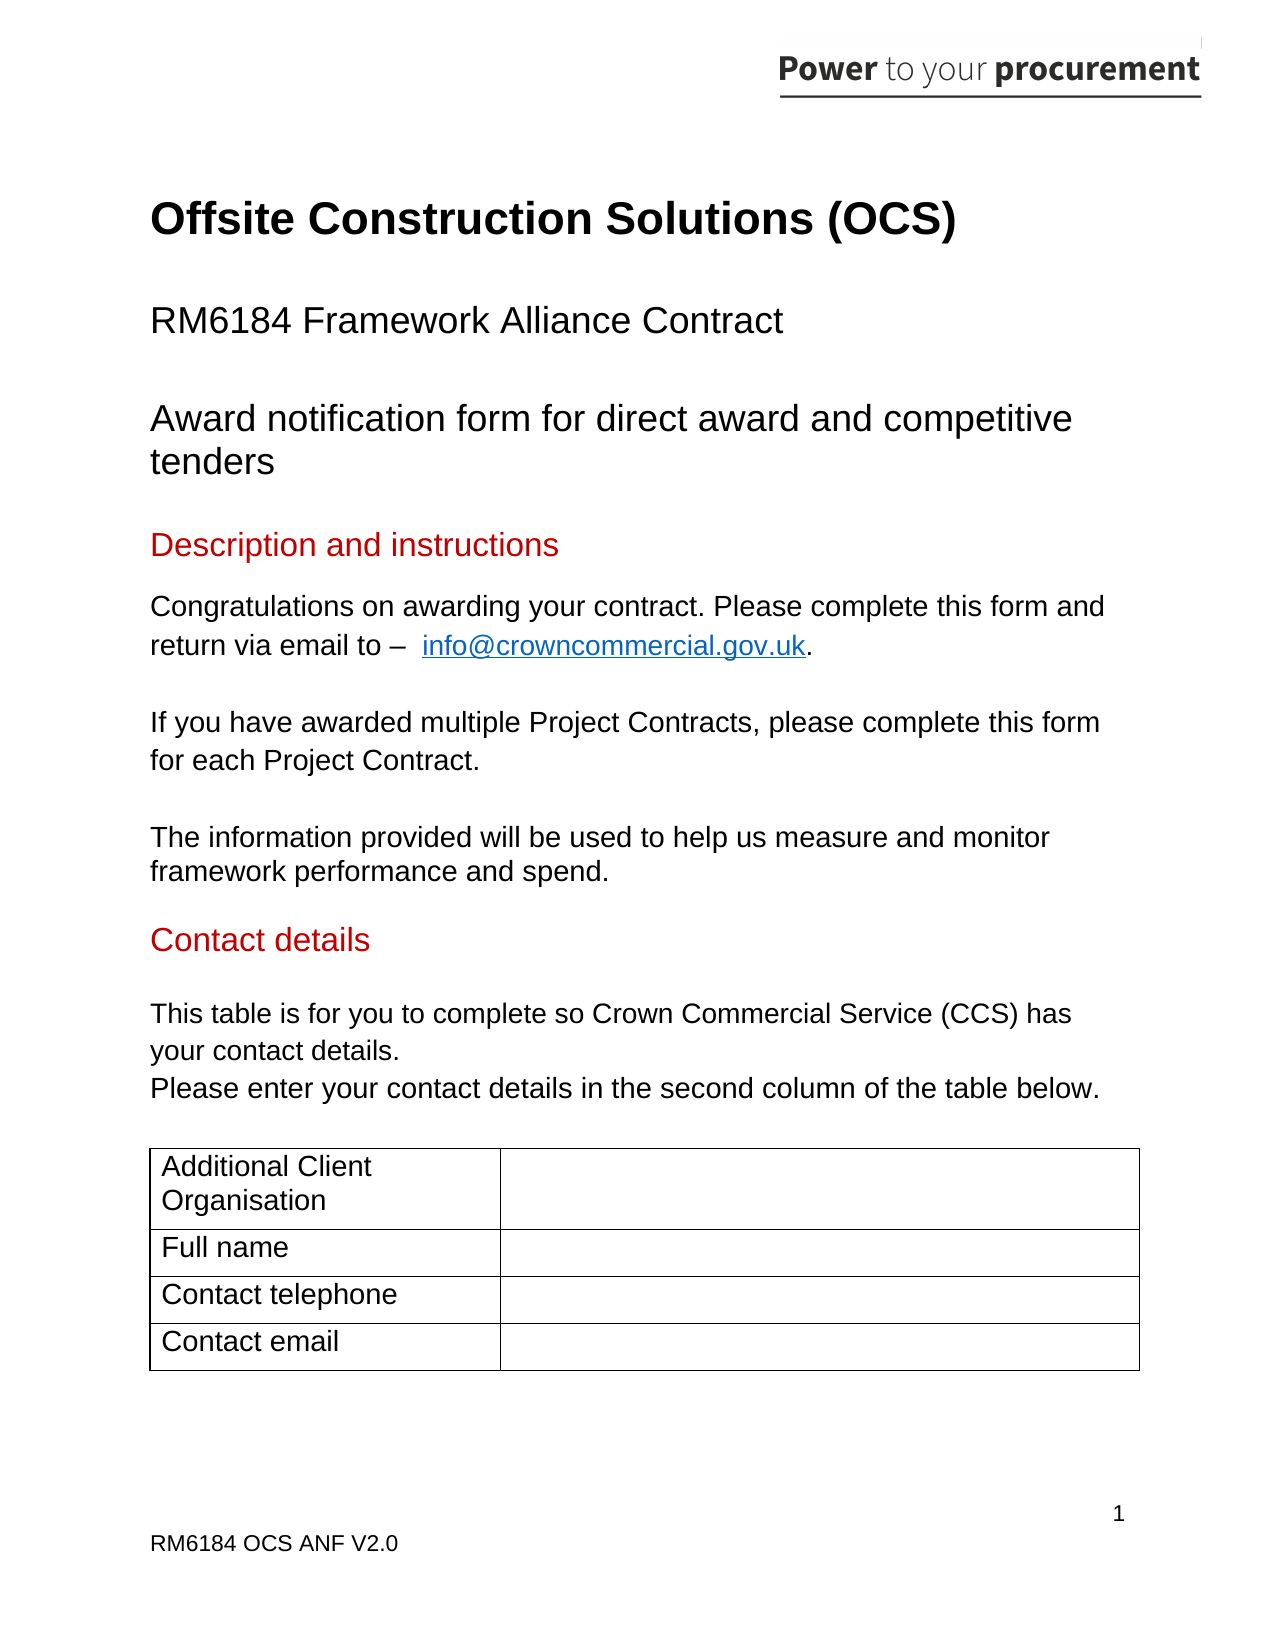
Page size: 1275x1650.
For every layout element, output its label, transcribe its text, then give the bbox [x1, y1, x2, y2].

subtitle Award notification form for direct award and competitive tenders [150, 396, 1125, 482]
table_header Additional Client Organisation [151, 1149, 500, 1229]
table_cell [501, 1230, 1139, 1276]
table_cell [501, 1324, 1139, 1370]
text Contact details [150, 920, 1125, 958]
table_header [501, 1149, 1139, 1229]
subtitle Offsite Construction Solutions (OCS) [150, 192, 1125, 244]
text Please enter your contact details in the second column of the table below. [150, 1071, 1125, 1105]
subtitle Description and instructions [150, 525, 1125, 563]
text Congratulations on awarding your contract. Please complete this form and return via email to – info@crowncommercial.gov.uk. [150, 589, 1125, 661]
table_cell Contact email [151, 1324, 500, 1370]
subtitle RM6184 Framework Alliance Contract [150, 298, 1125, 342]
table_cell Full name [151, 1230, 500, 1276]
text This table is for you to complete so Crown Commercial Service (CCS) has your contact details. [150, 997, 1125, 1066]
text If you have awarded multiple Project Contracts, please complete this form for each Project Contract. [150, 705, 1125, 777]
table_cell Contact telephone [151, 1277, 500, 1323]
table_cell [501, 1277, 1139, 1323]
text The information provided will be used to help us measure and monitor framework performance and spend. [150, 820, 1125, 887]
